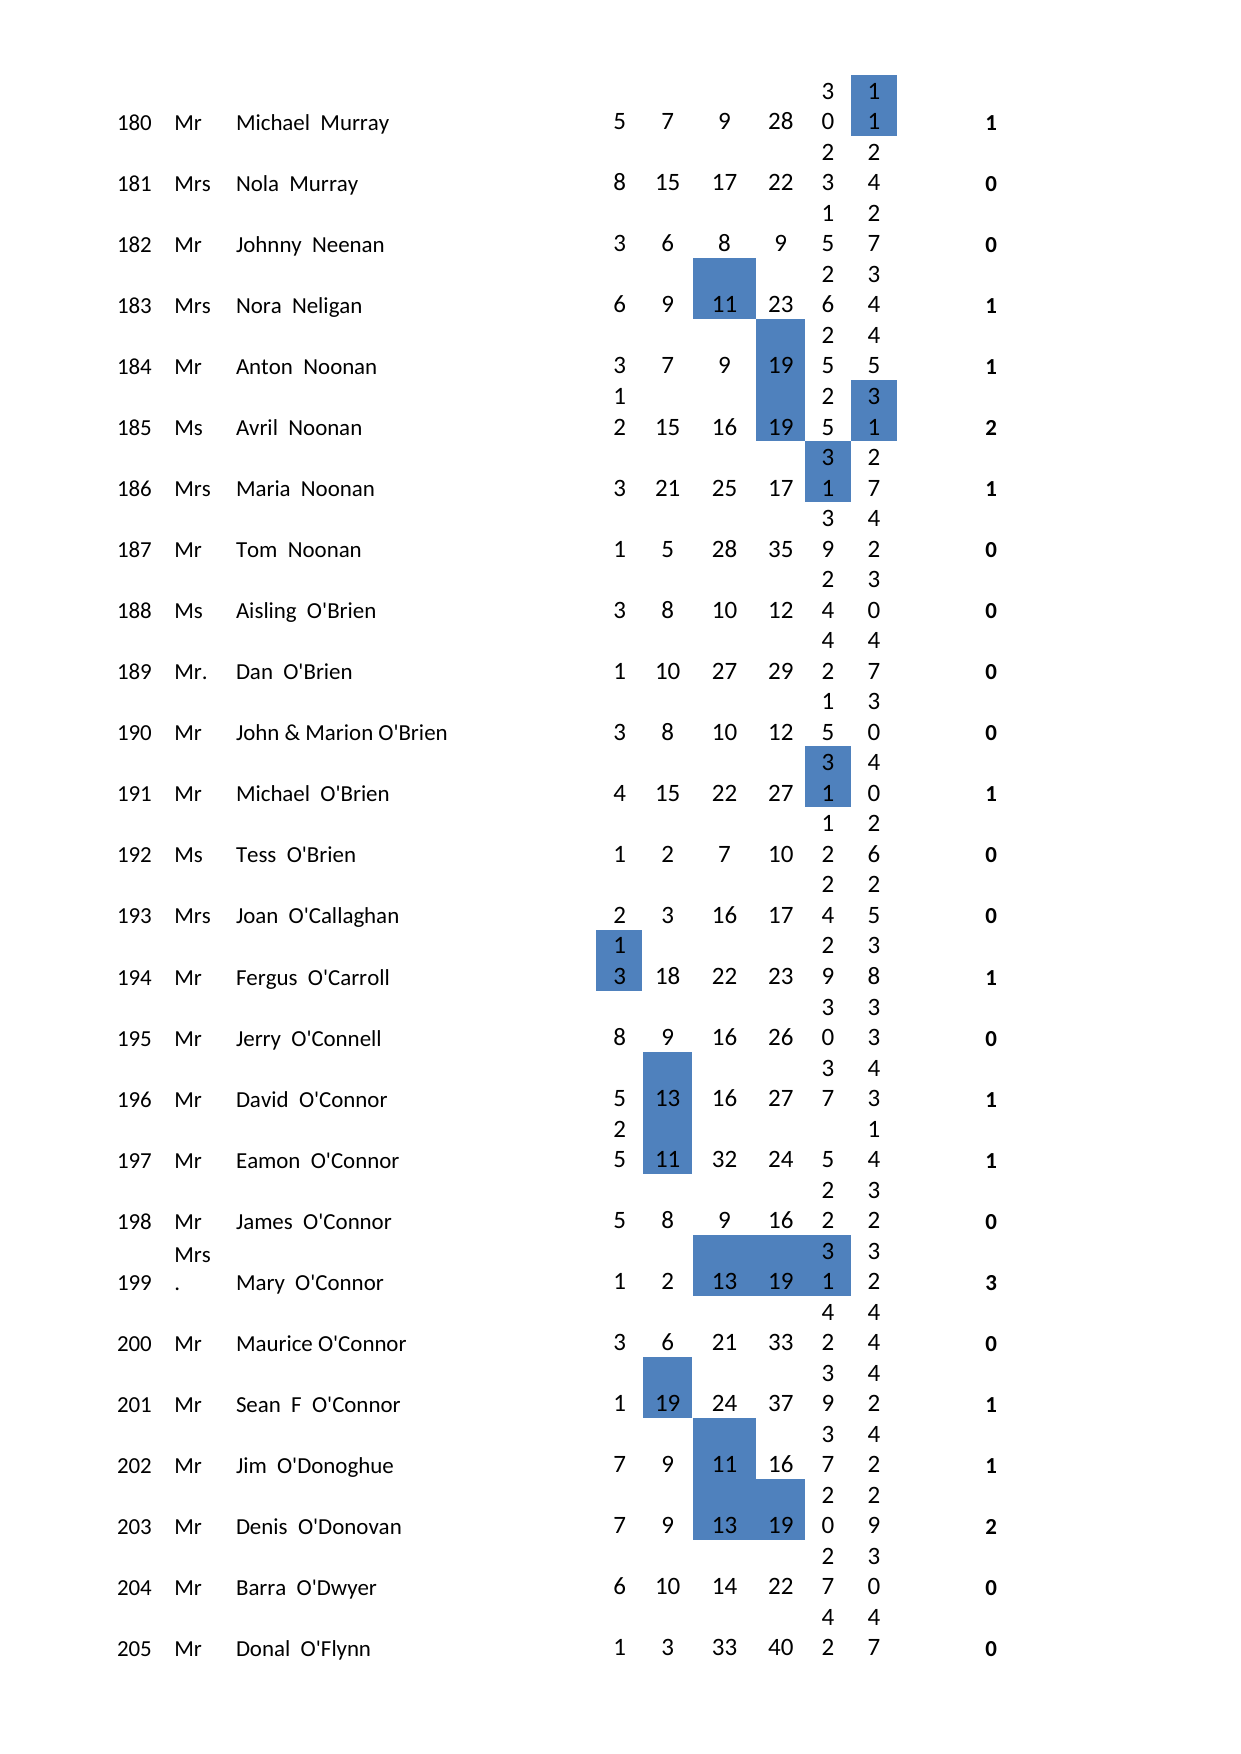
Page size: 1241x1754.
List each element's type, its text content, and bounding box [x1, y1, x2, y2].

table_cell 21 [693, 1296, 756, 1357]
table_cell 11 [693, 1418, 756, 1479]
table_cell 0 [954, 1601, 1028, 1662]
table_cell 47 [851, 1601, 897, 1662]
table_cell 26 [805, 258, 851, 319]
table_cell [897, 930, 954, 991]
table_cell 15 [643, 136, 692, 197]
table_cell 37 [805, 1052, 851, 1113]
table_cell Mr. [163, 624, 224, 685]
table_cell Mr [163, 991, 224, 1052]
table_cell 3 [596, 197, 642, 258]
table_cell 7 [596, 1479, 642, 1540]
table_cell Eamon O'Connor [225, 1113, 596, 1174]
table_cell 38 [851, 930, 897, 991]
table_cell 19 [756, 319, 805, 380]
table_cell 35 [756, 502, 805, 563]
table_cell 17 [693, 136, 756, 197]
table_cell Mary O'Connor [225, 1235, 596, 1296]
table_cell 34 [851, 258, 897, 319]
table_cell 25 [693, 441, 756, 502]
table_cell [897, 1601, 954, 1662]
table_cell 9 [693, 319, 756, 380]
table_cell 22 [756, 1540, 805, 1601]
table_cell 32 [851, 1235, 897, 1296]
table_cell 2 [596, 869, 642, 929]
table_cell [897, 136, 954, 197]
table_cell Mrs [163, 441, 224, 502]
table_cell [897, 441, 954, 502]
table_cell 16 [693, 1052, 756, 1113]
table_cell 1 [954, 930, 1028, 991]
table_cell 0 [954, 197, 1028, 258]
table_cell 194 [85, 930, 163, 991]
table_cell 203 [85, 1479, 163, 1540]
table_cell 42 [805, 1296, 851, 1357]
table_cell 0 [954, 685, 1028, 746]
table_cell Mr [163, 1540, 224, 1601]
table_cell Jim O'Donoghue [225, 1418, 596, 1479]
table_cell 3 [596, 685, 642, 746]
table_cell 16 [756, 1418, 805, 1479]
table_cell [897, 75, 954, 136]
table_cell 0 [954, 136, 1028, 197]
table_cell 12 [596, 380, 642, 441]
table_cell Mrs [163, 136, 224, 197]
table_cell 47 [851, 624, 897, 685]
table_cell 44 [851, 1296, 897, 1357]
table_cell 42 [805, 624, 851, 685]
table_cell Mr [163, 1479, 224, 1540]
table_cell 6 [643, 197, 692, 258]
table_cell 29 [805, 930, 851, 991]
table_cell 7 [596, 1418, 642, 1479]
table_cell 19 [756, 1235, 805, 1296]
table_cell 191 [85, 746, 163, 807]
table_cell Mr [163, 75, 224, 136]
table_cell 19 [756, 1479, 805, 1540]
table_cell 37 [805, 1418, 851, 1479]
table_cell 0 [954, 502, 1028, 563]
table_cell [897, 685, 954, 746]
table_cell 13 [596, 930, 642, 991]
table_cell 3 [643, 869, 692, 929]
table_cell Dan O'Brien [225, 624, 596, 685]
table_cell 1 [954, 1418, 1028, 1479]
table_cell 0 [954, 1174, 1028, 1235]
table_cell 19 [643, 1357, 692, 1418]
table_cell 22 [693, 930, 756, 991]
table_cell 186 [85, 441, 163, 502]
table_cell 24 [805, 563, 851, 624]
table_cell 2 [954, 1479, 1028, 1540]
table_cell 29 [851, 1479, 897, 1540]
table_cell 16 [693, 991, 756, 1052]
table_cell 182 [85, 197, 163, 258]
table_cell Tom Noonan [225, 502, 596, 563]
table_cell 31 [805, 746, 851, 807]
table_cell 25 [596, 1113, 642, 1174]
table_cell Aisling O'Brien [225, 563, 596, 624]
table_cell [897, 1479, 954, 1540]
table_cell 28 [693, 502, 756, 563]
table_cell 8 [643, 685, 692, 746]
table_cell [897, 1296, 954, 1357]
table_cell 188 [85, 563, 163, 624]
table_cell 1 [954, 1357, 1028, 1418]
table_cell 23 [756, 930, 805, 991]
table_cell 12 [805, 808, 851, 868]
table_cell 32 [851, 1174, 897, 1235]
table_cell 10 [693, 685, 756, 746]
table_cell [897, 869, 954, 929]
table_cell [897, 1235, 954, 1296]
table_cell 14 [693, 1540, 756, 1601]
table_cell 9 [643, 1479, 692, 1540]
table_cell 30 [851, 563, 897, 624]
table_cell Jerry O'Connell [225, 991, 596, 1052]
table_cell 13 [643, 1052, 692, 1113]
table_cell 190 [85, 685, 163, 746]
table_cell John & Marion O'Brien [225, 685, 596, 746]
table_cell 24 [805, 869, 851, 929]
table_cell 42 [851, 1418, 897, 1479]
table_cell 11 [643, 1113, 692, 1174]
table_cell 2 [954, 380, 1028, 441]
table_cell 27 [756, 746, 805, 807]
table_cell 15 [805, 685, 851, 746]
table_cell Mr [163, 319, 224, 380]
table_cell Denis O'Donovan [225, 1479, 596, 1540]
table_cell 33 [756, 1296, 805, 1357]
table_cell 180 [85, 75, 163, 136]
table_cell [897, 746, 954, 807]
table_cell [897, 1418, 954, 1479]
table_cell Mrs. [163, 1235, 224, 1296]
table_cell Michael Murray [225, 75, 596, 136]
table_cell Mr [163, 197, 224, 258]
table_cell 1 [954, 75, 1028, 136]
table_cell 1 [596, 1357, 642, 1418]
table_cell 15 [643, 746, 692, 807]
table_cell 12 [756, 685, 805, 746]
table_cell 20 [805, 1479, 851, 1540]
table_cell Ms [163, 380, 224, 441]
table_cell 1 [596, 808, 642, 868]
table_cell 23 [805, 136, 851, 197]
table_cell Mr [163, 1296, 224, 1357]
table_cell Tess O'Brien [225, 808, 596, 868]
table_cell 5 [596, 1174, 642, 1235]
table_cell 4 [596, 746, 642, 807]
table_cell 184 [85, 319, 163, 380]
table_cell 16 [756, 1174, 805, 1235]
table_cell 193 [85, 869, 163, 929]
table_cell 7 [643, 319, 692, 380]
table_cell [897, 624, 954, 685]
table_cell 3 [596, 319, 642, 380]
table_cell 39 [805, 1357, 851, 1418]
table_cell [897, 1052, 954, 1113]
table_cell Anton Noonan [225, 319, 596, 380]
table_cell 15 [805, 197, 851, 258]
table_cell Nola Murray [225, 136, 596, 197]
table_cell Michael O'Brien [225, 746, 596, 807]
table_cell 3 [596, 1296, 642, 1357]
table_cell 27 [805, 1540, 851, 1601]
table_cell 42 [805, 1601, 851, 1662]
table_cell James O'Connor [225, 1174, 596, 1235]
table_cell 1 [954, 319, 1028, 380]
table_cell [897, 319, 954, 380]
table_cell 40 [851, 746, 897, 807]
table_cell 27 [851, 441, 897, 502]
table_cell Joan O'Callaghan [225, 869, 596, 929]
table_cell [897, 380, 954, 441]
table_cell 1 [954, 441, 1028, 502]
table_cell 2 [643, 808, 692, 868]
table_cell [897, 1113, 954, 1174]
table_cell 198 [85, 1174, 163, 1235]
table_cell 21 [643, 441, 692, 502]
table_cell 197 [85, 1113, 163, 1174]
table_cell 10 [643, 1540, 692, 1601]
table_cell 16 [693, 380, 756, 441]
table_cell Mr [163, 1174, 224, 1235]
table_cell 2 [643, 1235, 692, 1296]
table_cell 37 [756, 1357, 805, 1418]
table_cell 7 [643, 75, 692, 136]
table_cell 6 [596, 1540, 642, 1601]
table_cell 39 [805, 502, 851, 563]
table_cell 8 [596, 991, 642, 1052]
table_cell 199 [85, 1235, 163, 1296]
table_cell 0 [954, 1540, 1028, 1601]
table_cell 185 [85, 380, 163, 441]
table_cell 30 [851, 685, 897, 746]
table_cell 1 [954, 258, 1028, 319]
table_cell 31 [851, 380, 897, 441]
table_cell 22 [693, 746, 756, 807]
table_cell 12 [756, 563, 805, 624]
table_cell 8 [596, 136, 642, 197]
table_cell 33 [851, 991, 897, 1052]
table_cell 5 [643, 502, 692, 563]
table_cell 24 [851, 136, 897, 197]
table_cell 13 [693, 1235, 756, 1296]
table_cell Mr [163, 1601, 224, 1662]
table_cell 9 [693, 75, 756, 136]
table_cell Mr [163, 502, 224, 563]
table_cell 204 [85, 1540, 163, 1601]
table_cell 9 [756, 197, 805, 258]
table_cell 23 [756, 258, 805, 319]
table_cell 32 [693, 1113, 756, 1174]
table_cell 6 [643, 1296, 692, 1357]
table_cell 43 [851, 1052, 897, 1113]
table_cell Maria Noonan [225, 441, 596, 502]
table_cell 0 [954, 808, 1028, 868]
table_cell 0 [954, 869, 1028, 929]
table_cell 42 [851, 1357, 897, 1418]
table_cell Ms [163, 808, 224, 868]
table_cell 1 [596, 1601, 642, 1662]
table_cell 205 [85, 1601, 163, 1662]
table_cell 10 [693, 563, 756, 624]
table_cell 30 [805, 991, 851, 1052]
table_cell [897, 808, 954, 868]
table_cell Barra O'Dwyer [225, 1540, 596, 1601]
table_cell Ms [163, 563, 224, 624]
table_cell 6 [596, 258, 642, 319]
table_cell 30 [851, 1540, 897, 1601]
table_cell 27 [693, 624, 756, 685]
table_cell 3 [596, 563, 642, 624]
table_cell 9 [643, 991, 692, 1052]
table_cell 0 [954, 563, 1028, 624]
table_cell 195 [85, 991, 163, 1052]
table_cell 7 [693, 808, 756, 868]
table_cell Nora Neligan [225, 258, 596, 319]
table_cell 31 [805, 441, 851, 502]
table_cell 26 [851, 808, 897, 868]
table_cell 13 [693, 1479, 756, 1540]
table_cell [897, 502, 954, 563]
table_cell 14 [851, 1113, 897, 1174]
table_cell 192 [85, 808, 163, 868]
table_cell 3 [954, 1235, 1028, 1296]
table_cell Mr [163, 1052, 224, 1113]
table_cell Mr [163, 746, 224, 807]
table_cell Maurice O'Connor [225, 1296, 596, 1357]
table_cell Donal O'Flynn [225, 1601, 596, 1662]
table_cell 0 [954, 991, 1028, 1052]
table_cell [897, 258, 954, 319]
table_cell 1 [954, 1113, 1028, 1174]
table_cell 189 [85, 624, 163, 685]
table_cell 1 [596, 1235, 642, 1296]
table_cell 11 [851, 75, 897, 136]
table_cell 17 [756, 441, 805, 502]
table_cell Mr [163, 1357, 224, 1418]
table_cell 25 [805, 380, 851, 441]
table_cell 33 [693, 1601, 756, 1662]
table_cell 28 [756, 75, 805, 136]
table_cell 8 [693, 197, 756, 258]
table_cell Fergus O'Carroll [225, 930, 596, 991]
table_cell 3 [643, 1601, 692, 1662]
table_cell 9 [643, 258, 692, 319]
table_cell 30 [805, 75, 851, 136]
table_cell 8 [643, 563, 692, 624]
table_cell 3 [596, 441, 642, 502]
table_cell [897, 563, 954, 624]
table_cell 8 [643, 1174, 692, 1235]
table_cell 27 [851, 197, 897, 258]
table_cell 24 [693, 1357, 756, 1418]
table_cell 9 [643, 1418, 692, 1479]
table_cell 42 [851, 502, 897, 563]
table_cell Mr [163, 685, 224, 746]
table_cell 200 [85, 1296, 163, 1357]
table_cell [897, 1357, 954, 1418]
table_cell 1 [954, 1052, 1028, 1113]
table_cell 5 [805, 1113, 851, 1174]
table_cell 22 [756, 136, 805, 197]
table_cell [897, 991, 954, 1052]
table_cell 1 [954, 746, 1028, 807]
table_cell [897, 1540, 954, 1601]
table_cell 26 [756, 991, 805, 1052]
table_cell Johnny Neenan [225, 197, 596, 258]
table_cell Avril Noonan [225, 380, 596, 441]
table_cell 5 [596, 1052, 642, 1113]
table_cell 27 [756, 1052, 805, 1113]
table_cell 19 [756, 380, 805, 441]
table_cell 0 [954, 624, 1028, 685]
table_cell Mrs [163, 869, 224, 929]
table_cell 196 [85, 1052, 163, 1113]
table_cell [897, 1174, 954, 1235]
table_cell 183 [85, 258, 163, 319]
table_cell 9 [693, 1174, 756, 1235]
table_cell [897, 197, 954, 258]
table_cell 1 [596, 624, 642, 685]
table_cell Mr [163, 930, 224, 991]
table_cell 10 [756, 808, 805, 868]
table_cell 201 [85, 1357, 163, 1418]
table_cell 15 [643, 380, 692, 441]
table_cell David O'Connor [225, 1052, 596, 1113]
table_cell 5 [596, 75, 642, 136]
table_cell 25 [805, 319, 851, 380]
table_cell Sean F O'Connor [225, 1357, 596, 1418]
table_cell 10 [643, 624, 692, 685]
table_cell Mrs [163, 258, 224, 319]
table_cell 29 [756, 624, 805, 685]
table_cell Mr [163, 1418, 224, 1479]
table_cell 31 [805, 1235, 851, 1296]
table_cell 45 [851, 319, 897, 380]
table_cell 202 [85, 1418, 163, 1479]
table_cell 0 [954, 1296, 1028, 1357]
table_cell 40 [756, 1601, 805, 1662]
table_cell 181 [85, 136, 163, 197]
table_cell Mr [163, 1113, 224, 1174]
table_cell 1 [596, 502, 642, 563]
table_cell 11 [693, 258, 756, 319]
table_cell 17 [756, 869, 805, 929]
table_cell 22 [805, 1174, 851, 1235]
table_cell 16 [693, 869, 756, 929]
table_cell 25 [851, 869, 897, 929]
table_cell 24 [756, 1113, 805, 1174]
table_cell 187 [85, 502, 163, 563]
table_cell 18 [643, 930, 692, 991]
